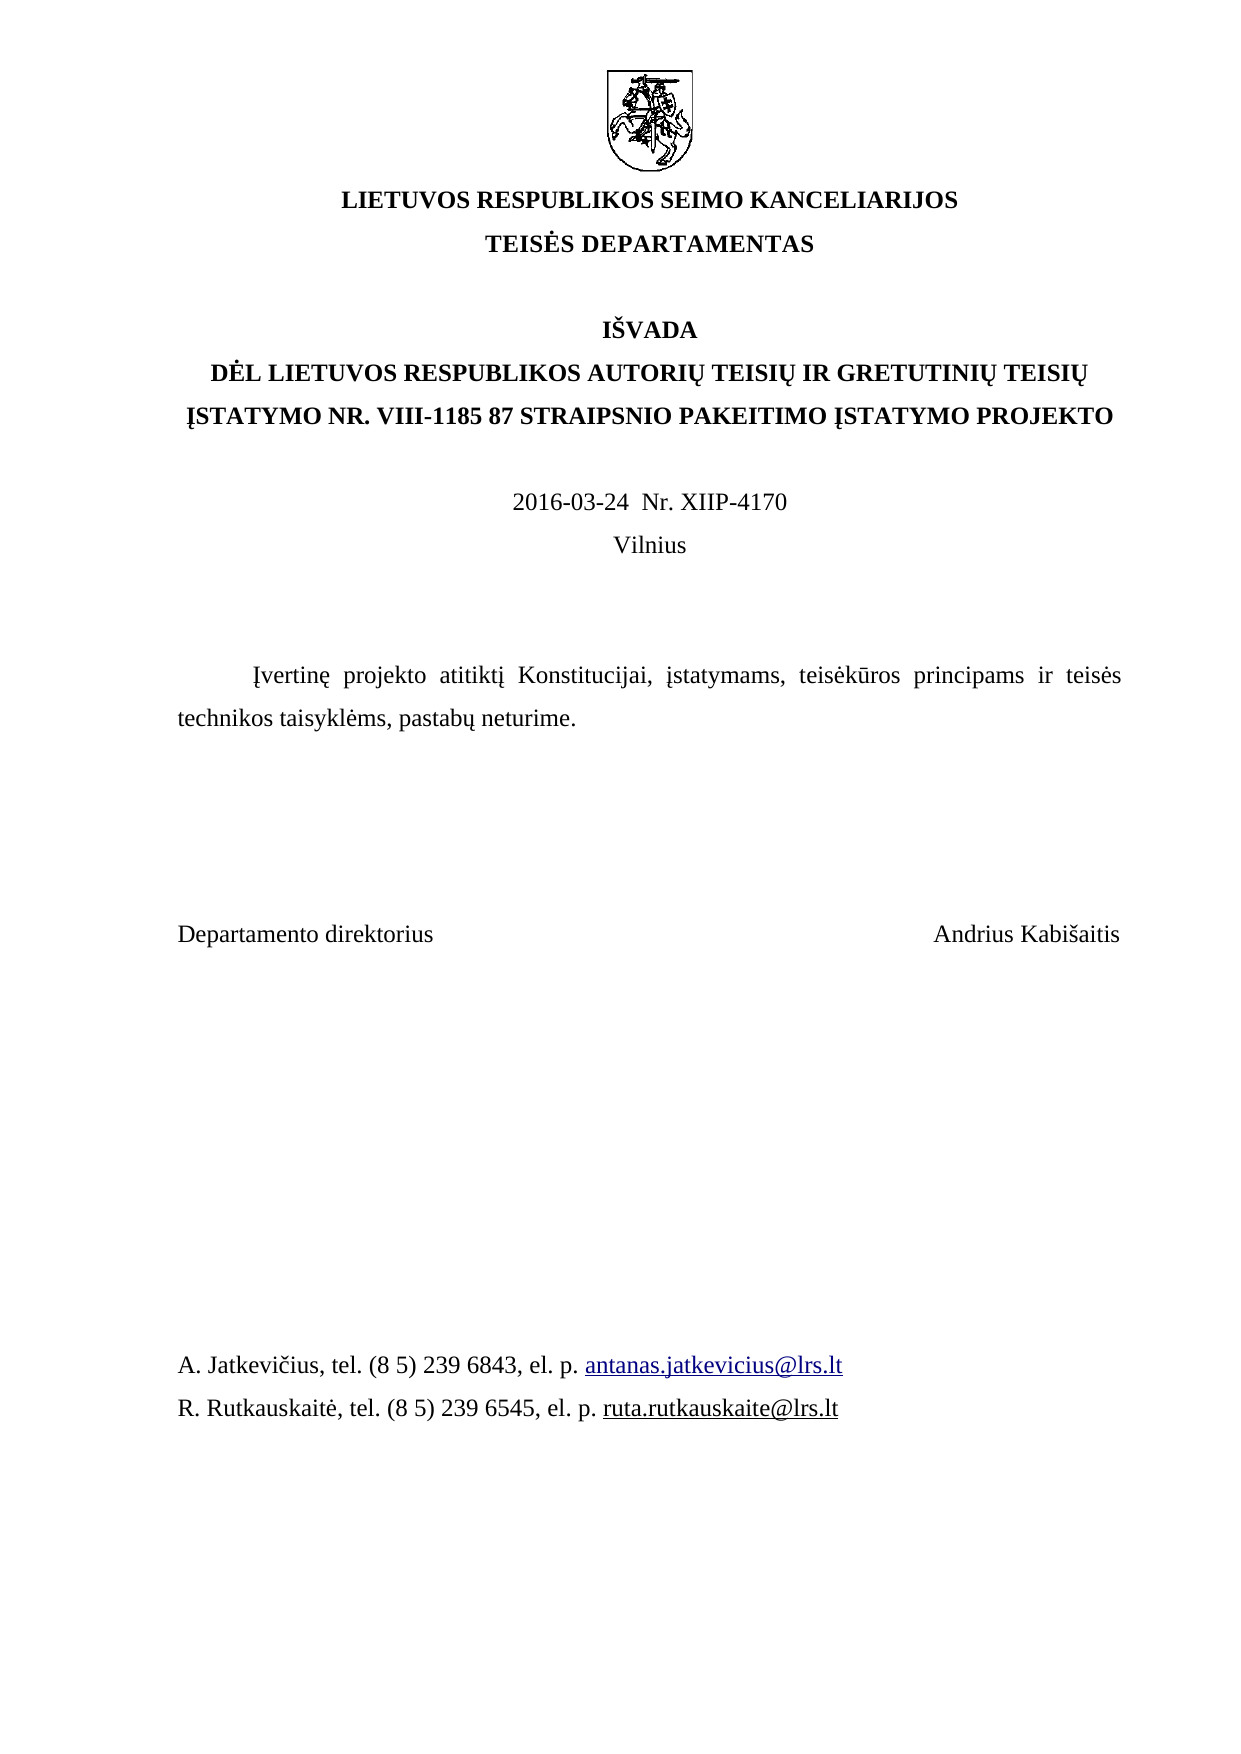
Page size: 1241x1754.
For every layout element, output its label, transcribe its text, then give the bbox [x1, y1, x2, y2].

text Vilnius [177, 531, 1122, 559]
text Departamento direktorius Andrius Kabišaitis [177, 919, 1122, 947]
text IŠVADA [177, 315, 1122, 344]
text A. Jatkevičius, tel. (8 5) 239 6843, el. p. antanas.jatkevicius@lrs.lt [177, 1350, 1122, 1379]
text Įvertinę projekto atitiktį Konstitucijai, įstatymams, teisėkūros principams ir teisės technikos taisyklėms, pastabų neturime. [177, 660, 1122, 732]
text LIETUVOS RESPUBLIKOS SEIMO KANCELIARIJOS [177, 186, 1122, 214]
text 2016-03-24 Nr. XIIP-4170 [177, 487, 1122, 516]
text TEISĖS DEPARTAMENTAS [177, 229, 1122, 257]
text DĖL LIETUVOS RESPUBLIKOS AUTORIŲ TEISIŲ IR GRETUTINIŲ TEISIŲ ĮSTATYMO NR. VIII-1185 87 STRAIPSNIO PAKEITIMO ĮSTATYMO PROJEKTO [177, 358, 1122, 430]
text R. Rutkauskaitė, tel. (8 5) 239 6545, el. p. ruta.rutkauskaite@lrs.lt [177, 1393, 1122, 1422]
